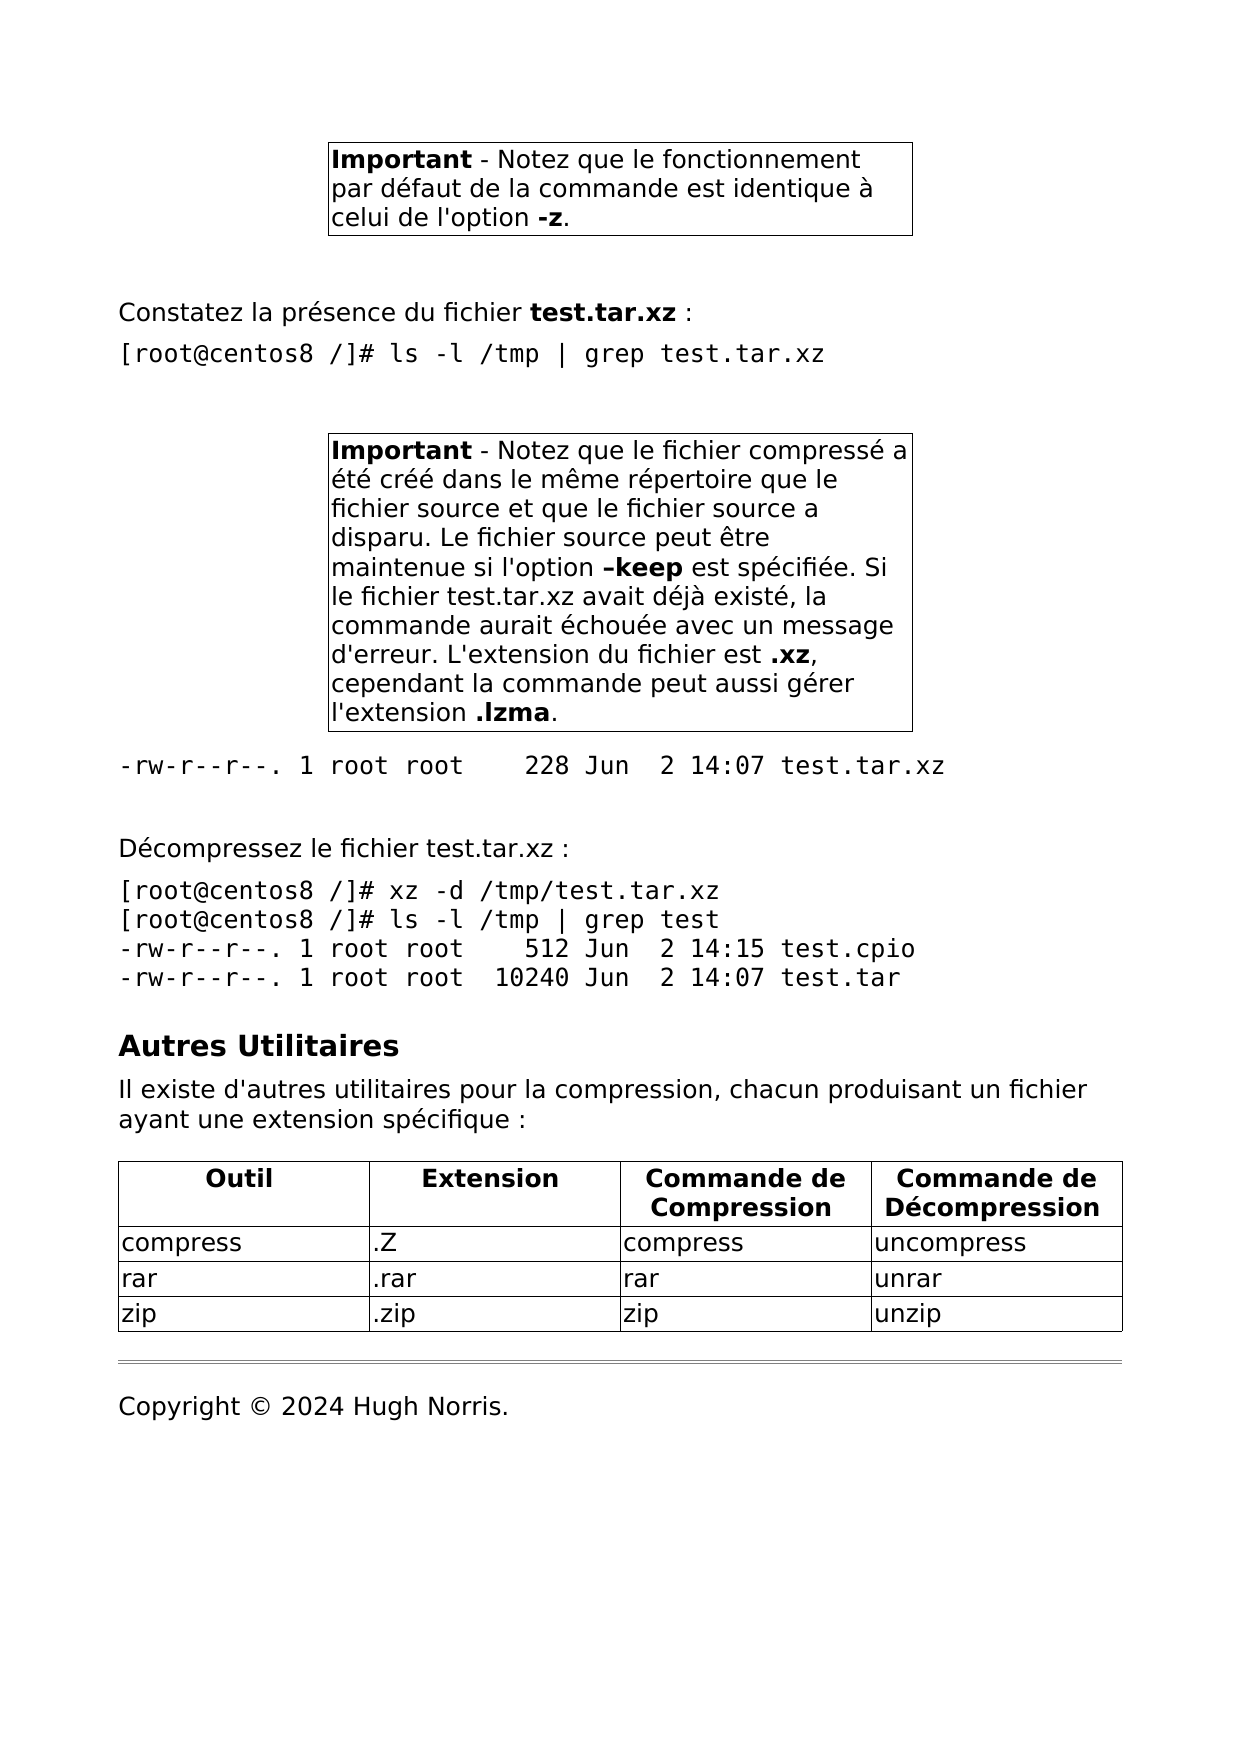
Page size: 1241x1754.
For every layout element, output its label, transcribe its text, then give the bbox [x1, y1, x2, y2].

text [root@centos8 /]# xz -d /tmp/test.tar.xz [root@centos8 /]# ls -l /tmp | grep test -rw-r--r--. 1 root root 512 Jun 2 14:15 test.cpio -rw-r--r--. 1 root root 10240 Jun 2 14:07 test.tar [118, 876, 1122, 992]
table_cell compress [621, 1227, 871, 1261]
subtitle Autres Utilitaires [118, 1029, 1122, 1063]
table_cell unzip [872, 1297, 1122, 1331]
text Décompressez le fichier test.tar.xz : [118, 834, 1122, 863]
table_cell uncompress [872, 1227, 1122, 1261]
text [root@centos8 /]# ls -l /tmp | grep test.tar.xz -rw-r--r--. 1 root root 228 Jun 2 14:07 test.tar.xz [118, 339, 1122, 781]
table_cell .Z [370, 1227, 620, 1261]
table_header Extension [370, 1162, 620, 1226]
table_cell zip [119, 1297, 369, 1331]
text Il existe d'autres utilitaires pour la compression, chacun produisant un fichier ayant une extension spécifique : [118, 1076, 1122, 1134]
text Constatez la présence du fichier test.tar.xz : [118, 298, 1122, 327]
table_header Important - Notez que le fichier compressé a été créé dans le même répertoire que le fichier source et que le fichier source a disparu. Le fichier source peut être maintenue si l'option –keep est spécifiée. Si le fichier test.tar.xz avait déjà existé, la commande aurait échouée avec un message d'erreur. L'extension du fichier est .xz, cependant la commande peut aussi gérer l'extension .lzma. [329, 434, 912, 731]
table_header Important - Notez que le fonctionnement par défaut de la commande est identique à celui de l'option -z. [329, 143, 912, 235]
table_header Commande de Compression [621, 1162, 871, 1226]
table_cell rar [119, 1262, 369, 1296]
table_cell .rar [370, 1262, 620, 1296]
table_cell compress [119, 1227, 369, 1261]
table_cell rar [621, 1262, 871, 1296]
table_header Commande de Décompression [872, 1162, 1122, 1226]
table_cell zip [621, 1297, 871, 1331]
table_cell .zip [370, 1297, 620, 1331]
table_cell unrar [872, 1262, 1122, 1296]
table_header Outil [119, 1162, 369, 1226]
text Copyright © 2024 Hugh Norris. [118, 1392, 1122, 1421]
